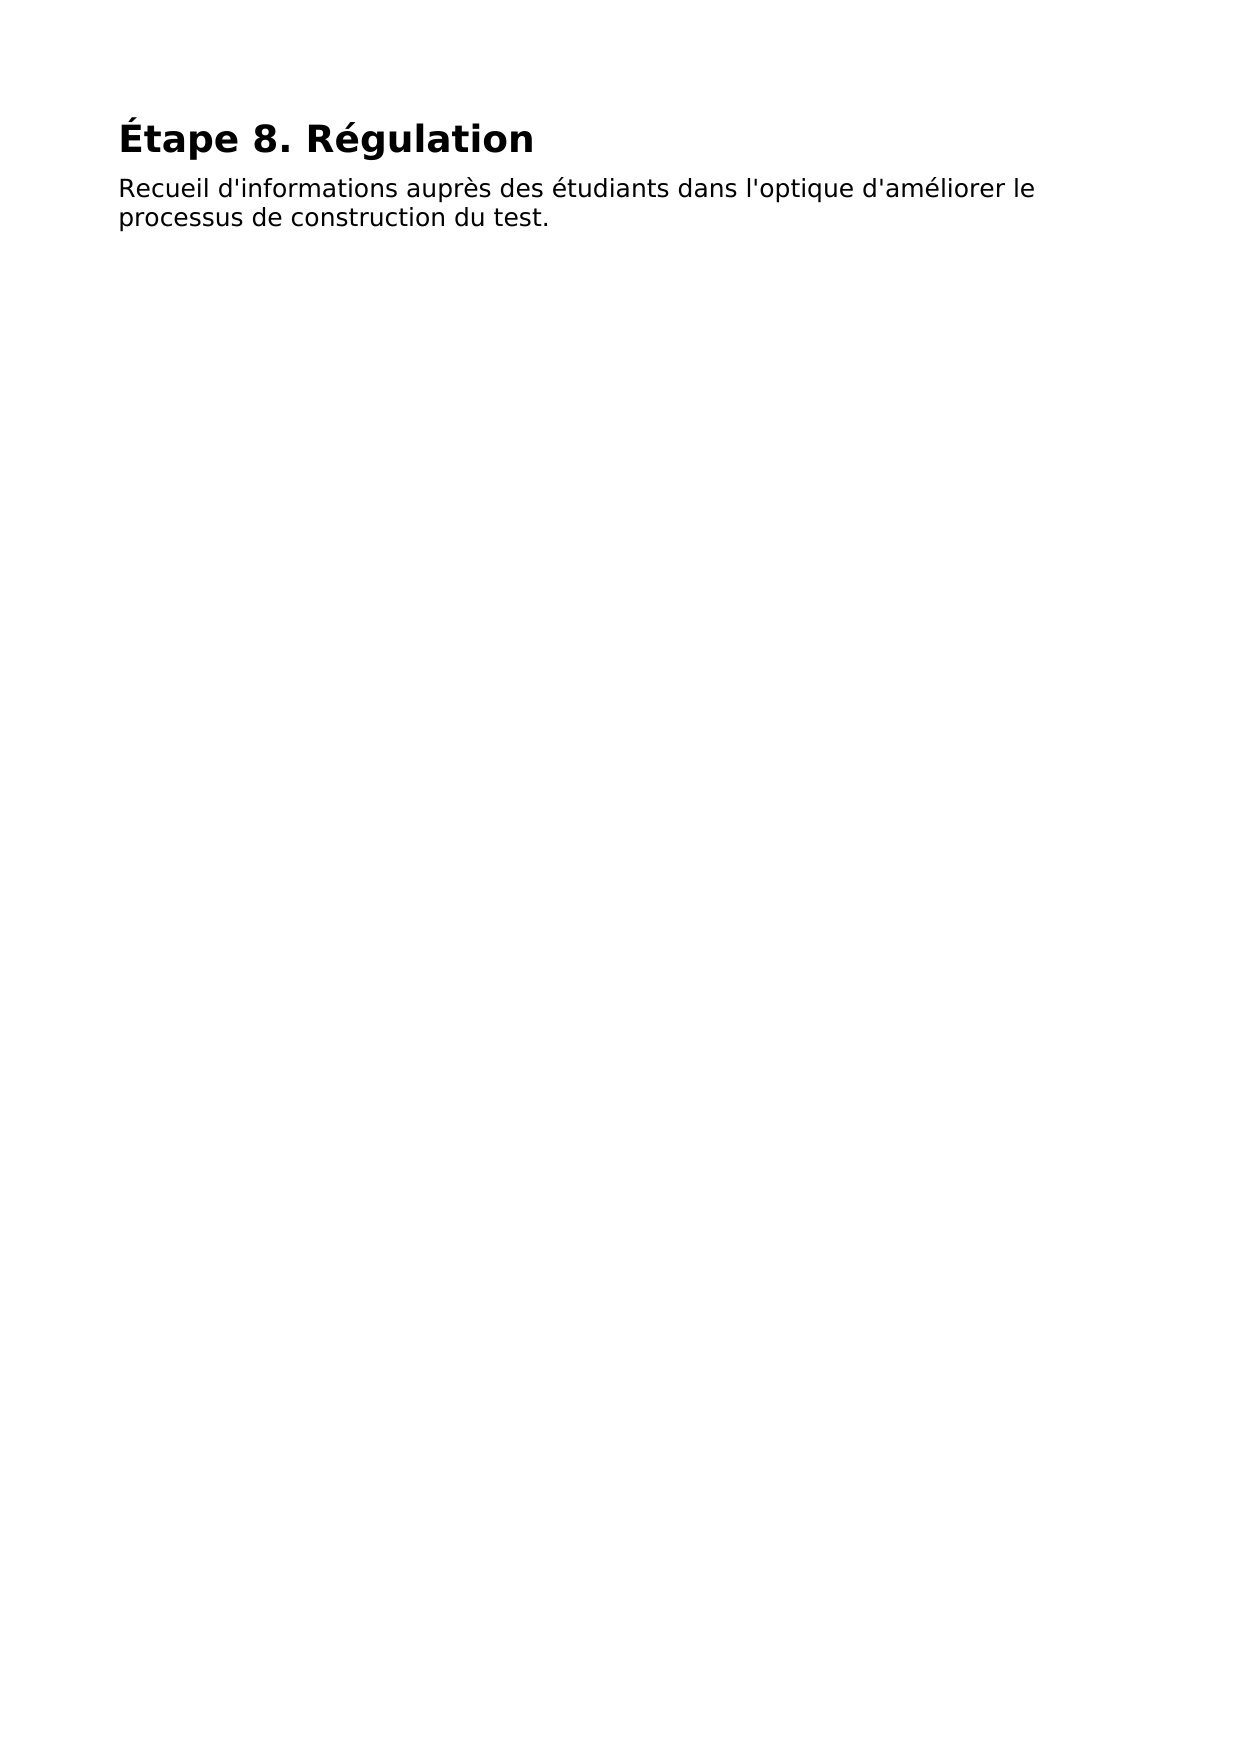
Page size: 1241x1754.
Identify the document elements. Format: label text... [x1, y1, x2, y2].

text Recueil d'informations auprès des étudiants dans l'optique d'améliorer le processus de construction du test. [118, 174, 1122, 233]
subtitle Étape 8. Régulation [118, 118, 1122, 162]
